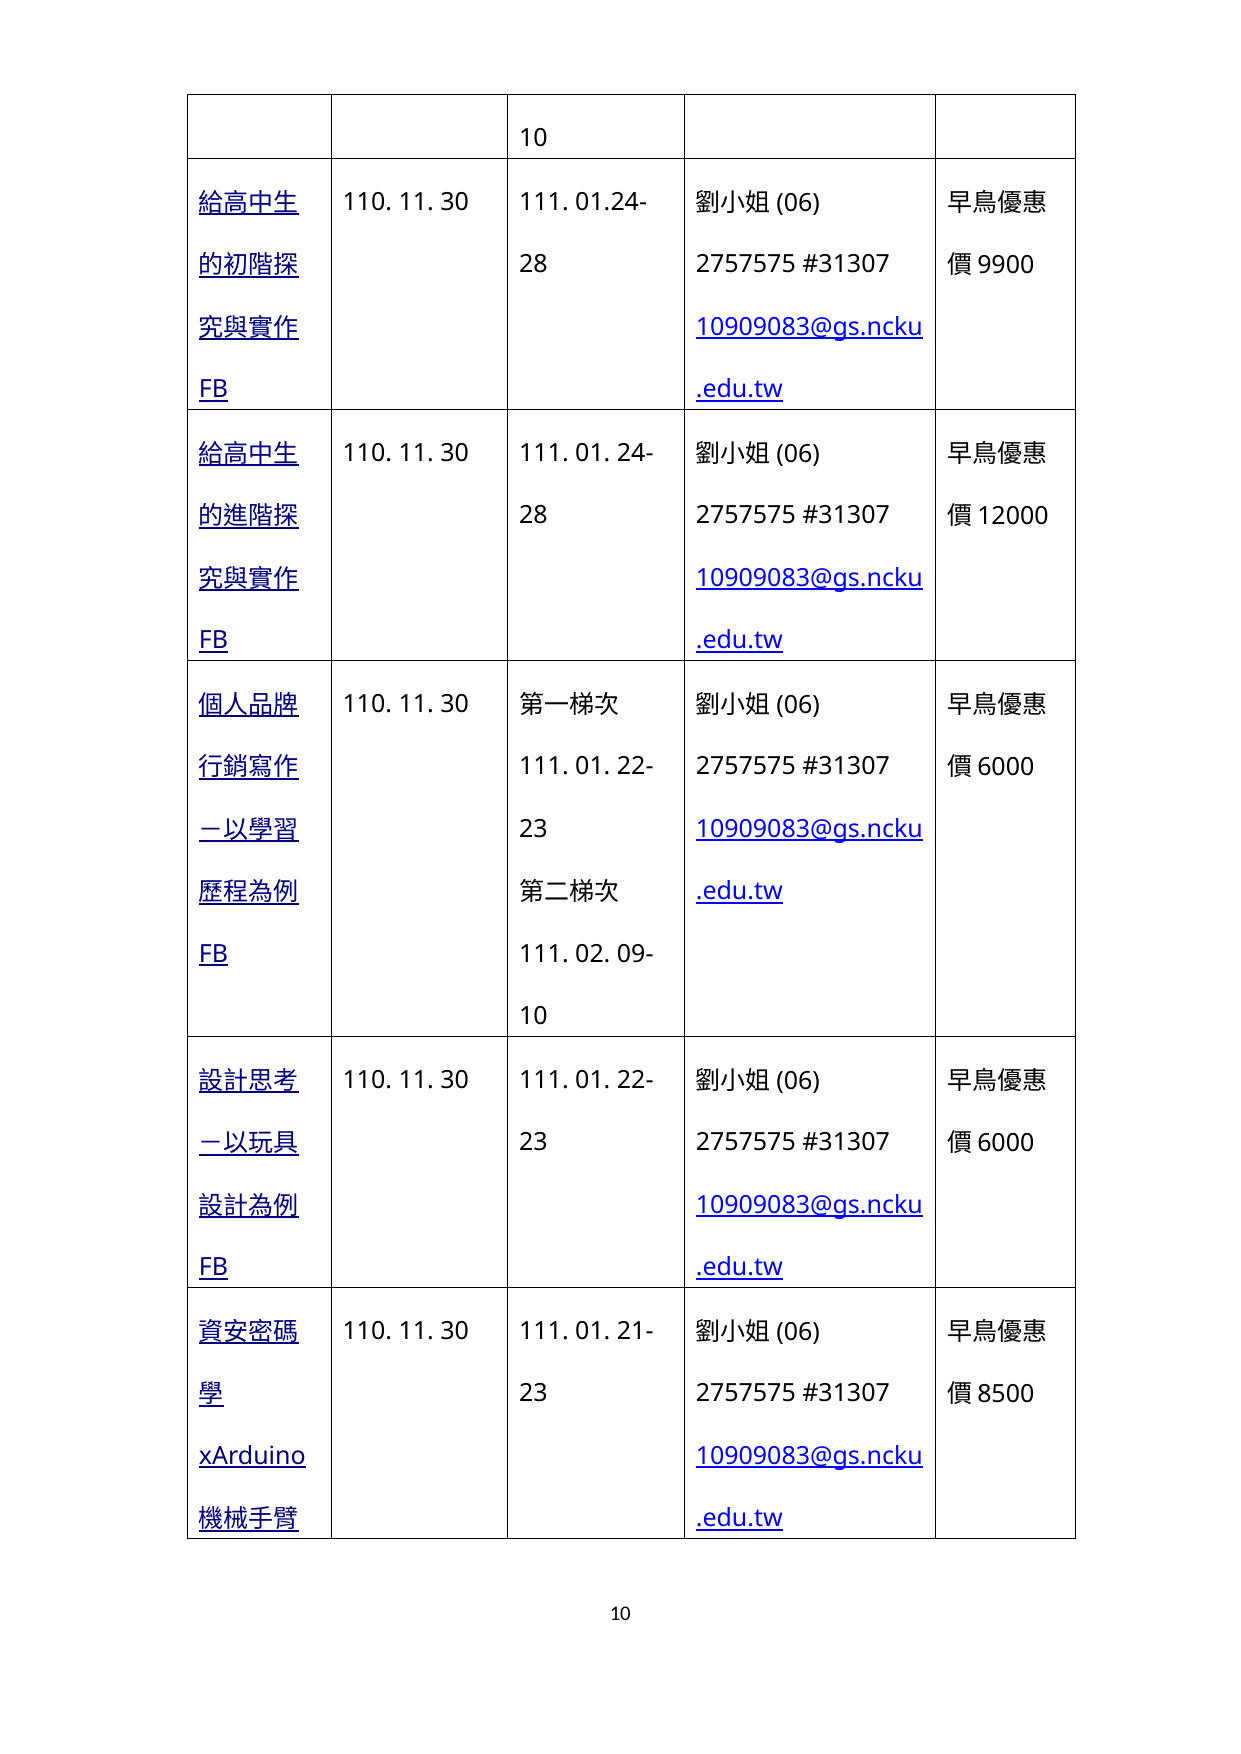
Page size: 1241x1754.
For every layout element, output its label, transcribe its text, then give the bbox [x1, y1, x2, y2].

table_cell 10 [508, 95, 684, 158]
table_cell [188, 95, 331, 158]
table_cell 111. 01. 21-23 [508, 1288, 684, 1538]
table_cell 資安密碼學xArduino機械手臂 [188, 1288, 331, 1538]
table_cell 111. 01.24-28 [508, 159, 684, 409]
table_cell 早鳥優惠價12000 [936, 410, 1075, 660]
table_cell 110. 11. 30 [332, 159, 507, 409]
table_cell 早鳥優惠價6000 [936, 661, 1075, 1036]
table_cell 早鳥優惠價8500 [936, 1288, 1075, 1538]
table_cell 第一梯次 111. 01. 22-23 第二梯次 111. 02. 09-10 [508, 661, 684, 1036]
table_cell 設計思考－以玩具設計為例FB [188, 1037, 331, 1287]
table_cell 劉小姐 (06) 2757575 #31307 10909083@gs.ncku.edu.tw [685, 661, 935, 1036]
table_cell 早鳥優惠價6000 [936, 1037, 1075, 1287]
table_cell 劉小姐 (06) 2757575 #31307 10909083@gs.ncku.edu.tw [685, 410, 935, 660]
table_cell 110. 11. 30 [332, 1288, 507, 1538]
table_cell 劉小姐 (06) 2757575 #31307 10909083@gs.ncku.edu.tw [685, 1037, 935, 1287]
table_cell 111. 01. 24-28 [508, 410, 684, 660]
table_cell 給高中生的初階探究與實作FB [188, 159, 331, 409]
table_cell 110. 11. 30 [332, 410, 507, 660]
table_cell 個人品牌行銷寫作－以學習歷程為例FB [188, 661, 331, 1036]
table_cell [936, 95, 1075, 158]
table_cell 給高中生的進階探究與實作FB [188, 410, 331, 660]
table_cell [685, 95, 935, 158]
table_cell 111. 01. 22-23 [508, 1037, 684, 1287]
table_cell 劉小姐 (06) 2757575 #31307 10909083@gs.ncku.edu.tw [685, 159, 935, 409]
table_cell 劉小姐 (06) 2757575 #31307 10909083@gs.ncku.edu.tw [685, 1288, 935, 1538]
table_cell 110. 11. 30 [332, 1037, 507, 1287]
table_cell 早鳥優惠價9900 [936, 159, 1075, 409]
table_cell 110. 11. 30 [332, 661, 507, 1036]
table_cell [332, 95, 507, 158]
